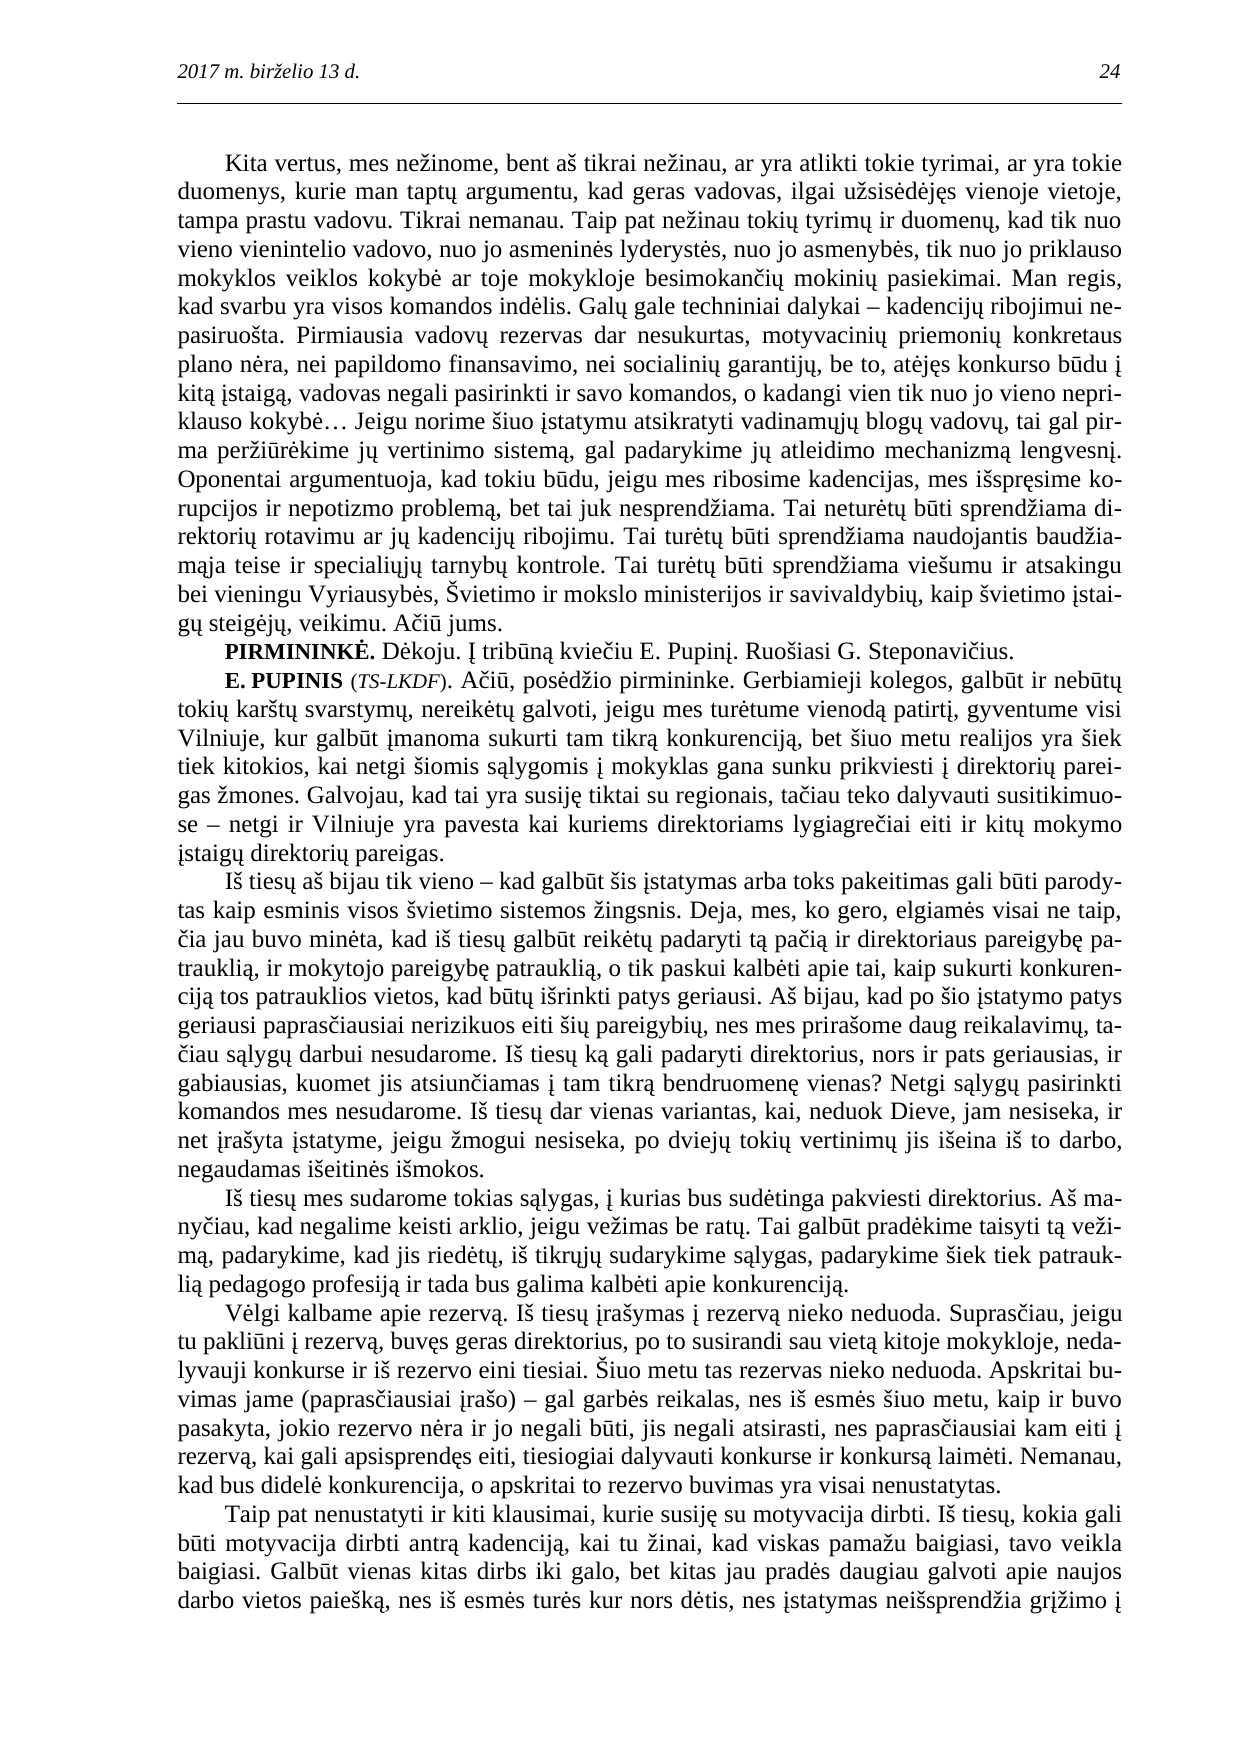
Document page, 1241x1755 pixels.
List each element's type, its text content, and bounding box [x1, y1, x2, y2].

text Iš tie­sų mes su­da­ro­me to­kias są­ly­gas, į ku­rias bus su­dė­tin­ga pa­kvies­ti di­rek­to­rius. Aš ma­ny­čiau, kad ne­ga­li­me keis­ti ar­klio, jei­gu ve­ži­mas be ra­tų. Tai gal­būt pra­dė­ki­me tai­sy­ti tą ve­ži­mą, pa­da­ry­ki­me, kad jis rie­dė­tų, iš tik­rų­jų su­da­ry­ki­me są­ly­gas, pa­da­ry­ki­me šiek tiek pa­trauk­lią pe­da­go­go pro­fe­si­ją ir ta­da bus ga­li­ma kal­bė­ti apie kon­ku­ren­ci­ją. [177, 1183, 1122, 1298]
text E. PUPINIS (TS-LKDF). Ačiū, po­sė­džio pir­mi­nin­ke. Ger­bia­mie­ji ko­le­gos, gal­būt ir ne­bū­tų to­kių karš­tų svars­ty­mų, ne­rei­kė­tų gal­vo­ti, jei­gu mes tu­rė­tu­me vie­no­dą pa­tir­tį, gy­ven­tu­me vi­si Vil­niu­je, kur gal­būt įma­no­ma su­kur­ti tam tik­rą kon­ku­ren­ci­ją, bet šiuo me­tu re­a­li­jos yra šiek tiek ki­to­kios, kai net­gi šio­mis są­ly­go­mis į mo­kyk­las ga­na sun­ku pri­kvies­ti į di­rek­to­rių pa­rei­gas žmo­nes. Gal­vo­jau, kad tai yra su­si­ję tik­tai su re­gio­nais, ta­čiau te­ko da­ly­vau­ti su­si­ti­ki­muo­se – net­gi ir Vil­niu­je yra pa­ves­ta kai ku­riems di­rek­to­riams ly­gia­gre­čiai ei­ti ir ki­tų mo­ky­mo įstai­gų di­rek­to­rių pa­rei­gas. [177, 665, 1122, 866]
text PIRMININKĖ. Dė­ko­ju. Į tri­bū­ną kvie­čiu E. Pu­pi­nį. Ruo­šia­si G. Ste­po­na­vi­čius. [177, 636, 1122, 665]
text Iš tie­sų aš bi­jau tik vie­no – kad gal­būt šis įsta­ty­mas ar­ba toks pa­kei­ti­mas ga­li bū­ti pa­ro­dy­tas kaip es­mi­nis vi­sos švie­ti­mo sis­te­mos žings­nis. De­ja, mes, ko ge­ro, el­gia­mės vi­sai ne taip, čia jau bu­vo mi­nė­ta, kad iš tie­sų gal­būt rei­kė­tų pa­da­ry­ti tą pa­čią ir di­rek­to­riaus pa­rei­gy­bę pa­trauk­lią, ir mo­ky­to­jo pa­rei­gy­bę pa­trauk­lią, o tik pas­kui kal­bė­ti apie tai, kaip su­kur­ti kon­ku­ren­ci­ją tos pa­trauk­lios vie­tos, kad bū­tų iš­rink­ti pa­tys ge­riau­si. Aš bi­jau, kad po šio įsta­ty­mo pa­tys ge­riau­si pa­pras­čiau­siai ne­ri­zi­kuos ei­ti šių pa­rei­gy­bių, nes mes pri­ra­šo­me daug rei­ka­la­vi­mų, ta­čiau są­ly­gų dar­bui ne­su­da­ro­me. Iš tie­sų ką ga­li pa­da­ry­ti di­rek­to­rius, nors ir pats ge­riau­sias, ir ga­biau­sias, kuo­met jis at­siun­čia­mas į tam tik­rą ben­druo­me­nę vie­nas? Net­gi są­ly­gų pa­si­rink­ti ko­man­dos mes ne­su­da­ro­me. Iš tie­sų dar vie­nas va­rian­tas, kai, ne­duok Die­ve, jam ne­si­se­ka, ir net įra­šy­ta įsta­ty­me, jei­gu žmo­gui ne­si­se­ka, po dvie­jų to­kių ver­ti­ni­mų jis iš­ei­na iš to dar­bo, ne­gau­da­mas iš­ei­ti­nės iš­mo­kos. [177, 866, 1122, 1183]
text Taip pat ne­nu­sta­ty­ti ir ki­ti klau­si­mai, ku­rie su­si­ję su mo­ty­va­ci­ja dirb­ti. Iš tie­sų, ko­kia ga­li bū­ti mo­ty­va­ci­ja dirb­ti an­trą ka­den­ci­ją, kai tu ži­nai, kad vis­kas pa­ma­žu bai­gia­si, ta­vo veik­la bai­gia­si. Gal­būt vie­nas ki­tas dirbs iki ga­lo, bet ki­tas jau pra­dės dau­giau gal­vo­ti apie nau­jos dar­bo vie­tos pa­ieš­ką, nes iš es­mės tu­rės kur nors dė­tis, nes įsta­ty­mas ne­iš­spren­džia grį­ži­mo į [177, 1499, 1122, 1614]
text Ki­ta ver­tus, mes ne­ži­no­me, bent aš tik­rai ne­ži­nau, ar yra at­lik­ti to­kie ty­ri­mai, ar yra to­kie duo­me­nys, ku­rie man tap­tų ar­gu­men­tu, kad ge­ras va­do­vas, il­gai už­si­sė­dė­jęs vie­no­je vie­to­je, tam­pa pras­tu va­do­vu. Tik­rai ne­ma­nau. Taip pat ne­ži­nau to­kių ty­ri­mų ir duo­me­nų, kad tik nuo vie­no vie­nin­te­lio va­do­vo, nuo jo as­me­ni­nės ly­de­rys­tės, nuo jo as­me­ny­bės, tik nuo jo pri­klau­so mo­kyk­los veik­los ko­ky­bė ar to­je mo­kyk­lo­je be­si­mo­kan­čių mo­ki­nių pa­sie­ki­mai. Man re­gis, kad svar­bu yra vi­sos ko­man­dos in­dė­lis. Ga­lų ga­le tech­ni­niai da­ly­kai – ka­den­ci­jų ri­bo­ji­mui ne­pa­si­ruoš­ta. Pir­miau­sia va­do­vų re­zer­vas dar ne­su­kur­tas, mo­ty­va­ci­nių prie­mo­nių kon­kre­taus pla­no nė­ra, nei pa­pil­do­mo fi­nan­sa­vi­mo, nei so­cia­li­nių ga­ran­ti­jų, be to, at­ėjęs kon­kur­so bū­du į ki­tą įstai­gą, va­do­vas ne­ga­li pa­si­rink­ti ir sa­vo ko­man­dos, o ka­dan­gi vien tik nuo jo vie­no ne­pri­klau­so ko­ky­bė… Jei­gu no­ri­me šiuo įsta­ty­mu at­si­kra­ty­ti va­di­na­mų­jų blo­gų va­do­vų, tai gal pir­ma per­žiū­rė­ki­me jų ver­ti­ni­mo sis­te­mą, gal pa­da­ry­ki­me jų at­lei­di­mo me­cha­niz­mą leng­ves­nį. Opo­nen­tai ar­gu­men­tuo­ja, kad to­kiu bū­du, jei­gu mes ri­bo­si­me ka­den­ci­jas, mes iš­sprę­si­me ko­rup­ci­jos ir ne­po­tiz­mo pro­ble­mą, bet tai juk ne­spren­džia­ma. Tai ne­tu­rė­tų bū­ti spren­džia­ma di­rek­to­rių ro­ta­vi­mu ar jų ka­den­ci­jų ri­bo­ji­mu. Tai tu­rė­tų bū­ti spren­džia­ma nau­do­jan­tis bau­džia­mą­ja tei­se ir spe­cia­lių­jų tar­ny­bų kon­tro­le. Tai tu­rė­tų bū­ti spren­džia­ma vie­šu­mu ir at­sa­kin­gu bei vie­nin­gu Vy­riau­sy­bės, Švie­ti­mo ir moks­lo mi­nis­te­ri­jos ir sa­vi­val­dy­bių, kaip švie­ti­mo įstai­gų stei­gė­jų, vei­ki­mu. Ačiū jums. [177, 148, 1122, 636]
text Vėl­gi kal­ba­me apie re­zer­vą. Iš tie­sų įra­šy­mas į re­zer­vą nie­ko ne­duo­da. Su­pras­čiau, jei­gu tu pa­kliū­ni į re­zer­vą, bu­vęs ge­ras di­rek­to­rius, po to su­si­ran­di sau vie­tą ki­to­je mo­kyk­lo­je, ne­da­ly­vau­ji kon­kur­se ir iš re­zer­vo ei­ni tie­siai. Šiuo me­tu tas re­zer­vas nie­ko ne­duo­da. Ap­skri­tai bu­vi­mas ja­me (pa­pras­čiau­siai įra­šo) – gal gar­bės rei­ka­las, nes iš es­mės šiuo me­tu, kaip ir bu­vo pa­sa­ky­ta, jo­kio re­zer­vo nė­ra ir jo ne­ga­li bū­ti, jis ne­ga­li at­si­ras­ti, nes pa­pras­čiau­siai kam ei­ti į re­zer­vą, kai ga­li ap­si­spren­dęs ei­ti, tie­sio­giai da­ly­vau­ti kon­kur­se ir kon­kur­są lai­mė­ti. Ne­ma­nau, kad bus di­de­lė kon­ku­ren­ci­ja, o ap­skri­tai to re­zer­vo bu­vi­mas yra vi­sai ne­nu­sta­ty­tas. [177, 1298, 1122, 1499]
